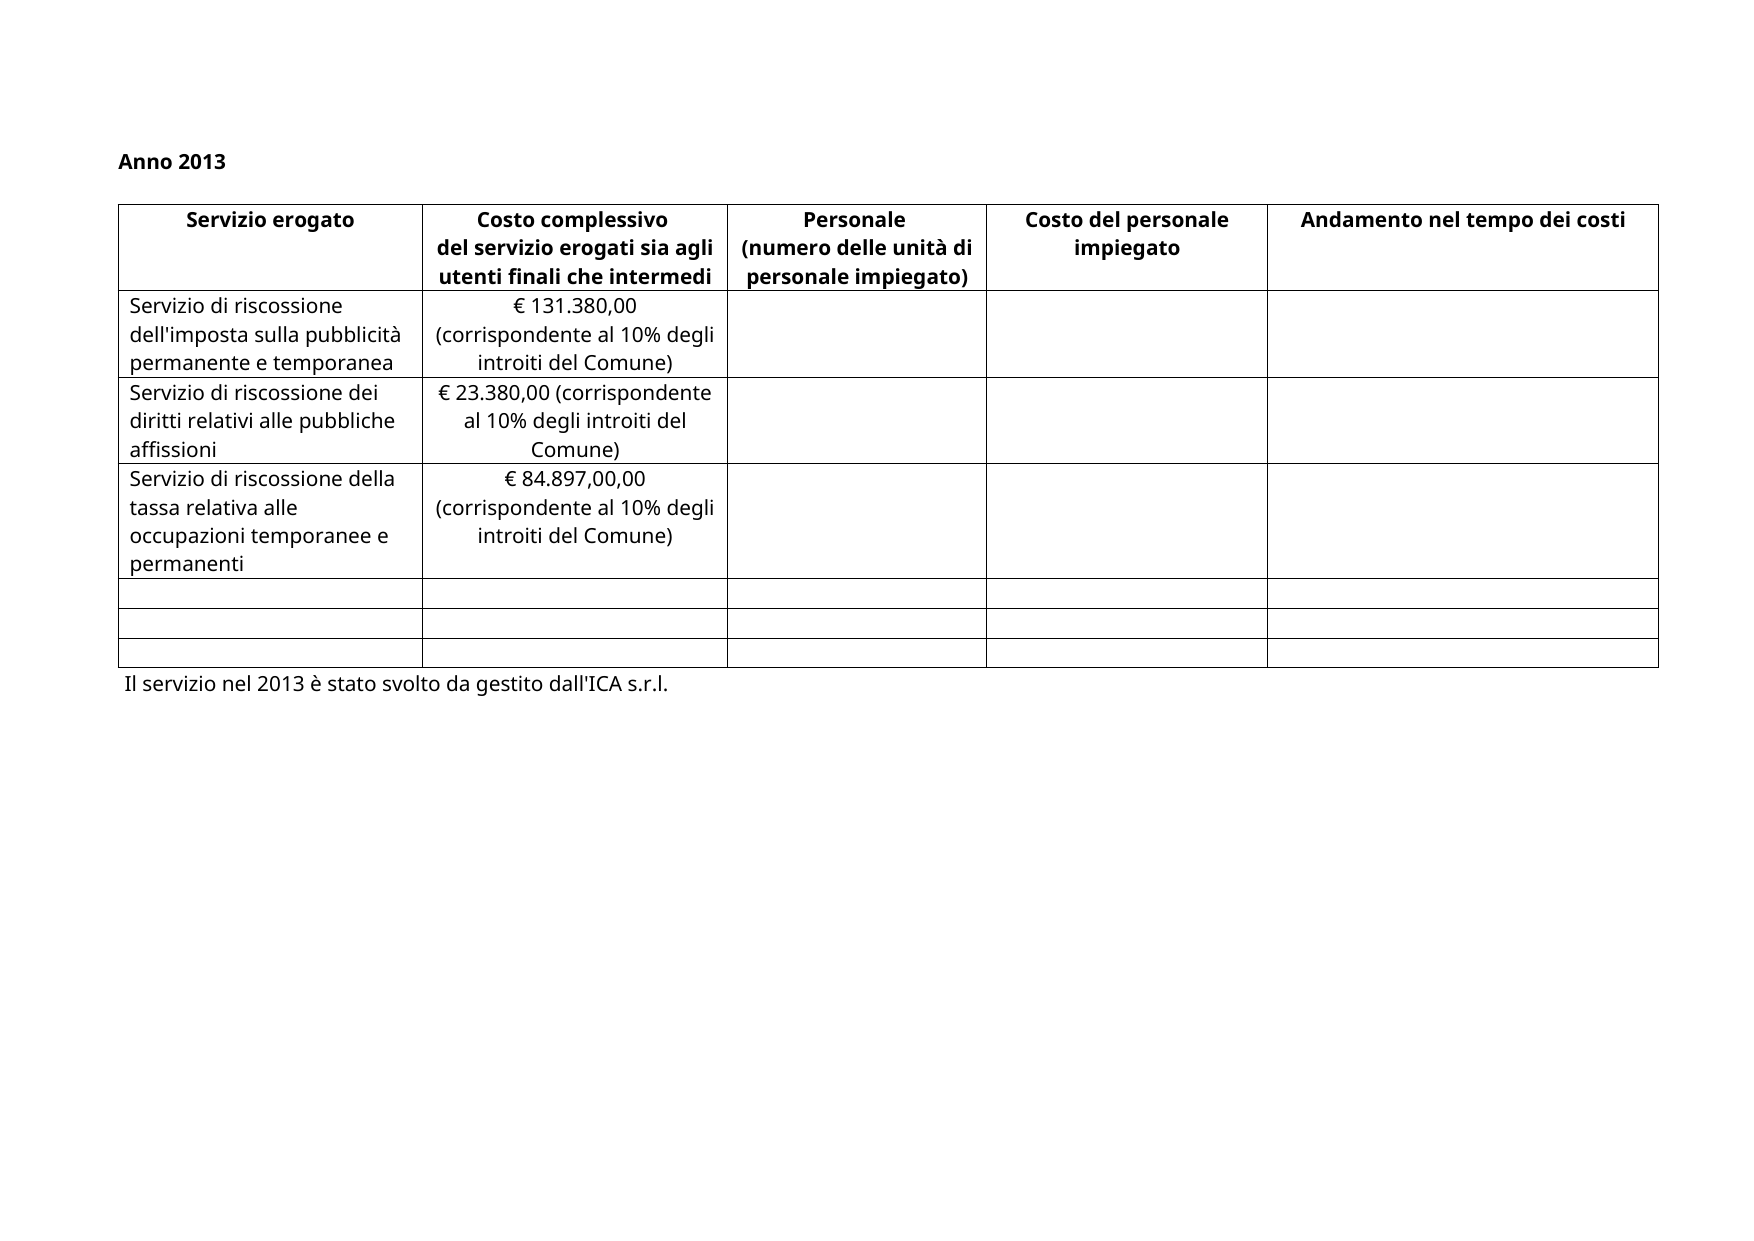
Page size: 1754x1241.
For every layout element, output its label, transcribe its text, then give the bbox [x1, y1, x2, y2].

table_cell [728, 639, 986, 667]
table_cell [987, 464, 1267, 578]
table_cell [728, 464, 986, 578]
table_cell Servizio di riscossione della tassa relativa alle occupazioni temporanee e permanenti [119, 464, 422, 578]
table_cell [987, 378, 1267, 463]
table_header Costo complessivo del servizio erogati sia agli utenti finali che intermedi [423, 205, 727, 290]
table_cell [987, 639, 1267, 667]
table_header Personale (numero delle unità di personale impiegato) [728, 205, 986, 290]
table_cell [728, 609, 986, 637]
table_cell [728, 291, 986, 377]
table_cell [119, 579, 422, 608]
table_cell [423, 579, 727, 608]
table_header Servizio erogato [119, 205, 422, 290]
table_cell [987, 609, 1267, 637]
table_cell [423, 609, 727, 637]
table_cell Servizio di riscossione dell'imposta sulla pubblicità permanente e temporanea [119, 291, 422, 377]
table_cell [119, 609, 422, 637]
table_cell € 23.380,00 (corrispondente al 10% degli introiti del Comune) [423, 378, 727, 463]
table_cell [423, 639, 727, 667]
table_cell [728, 378, 986, 463]
table_cell € 84.897,00,00 (corrispondente al 10% degli introiti del Comune) [423, 464, 727, 578]
text Il servizio nel 2013 è stato svolto da gestito dall'ICA s.r.l. [118, 668, 1636, 698]
table_cell [1268, 639, 1658, 667]
table_cell [987, 291, 1267, 377]
table_cell [1268, 464, 1658, 578]
text Anno 2013 [118, 147, 1636, 175]
table_header Costo del personale impiegato [987, 205, 1267, 290]
table_cell [119, 639, 422, 667]
table_cell [728, 579, 986, 608]
table_cell [1268, 378, 1658, 463]
table_cell Servizio di riscossione dei diritti relativi alle pubbliche affissioni [119, 378, 422, 463]
table_cell [987, 579, 1267, 608]
table_cell [1268, 291, 1658, 377]
table_cell [1268, 579, 1658, 608]
table_cell € 131.380,00 (corrispondente al 10% degli introiti del Comune) [423, 291, 727, 377]
table_header Andamento nel tempo dei costi [1268, 205, 1658, 290]
table_cell [1268, 609, 1658, 637]
